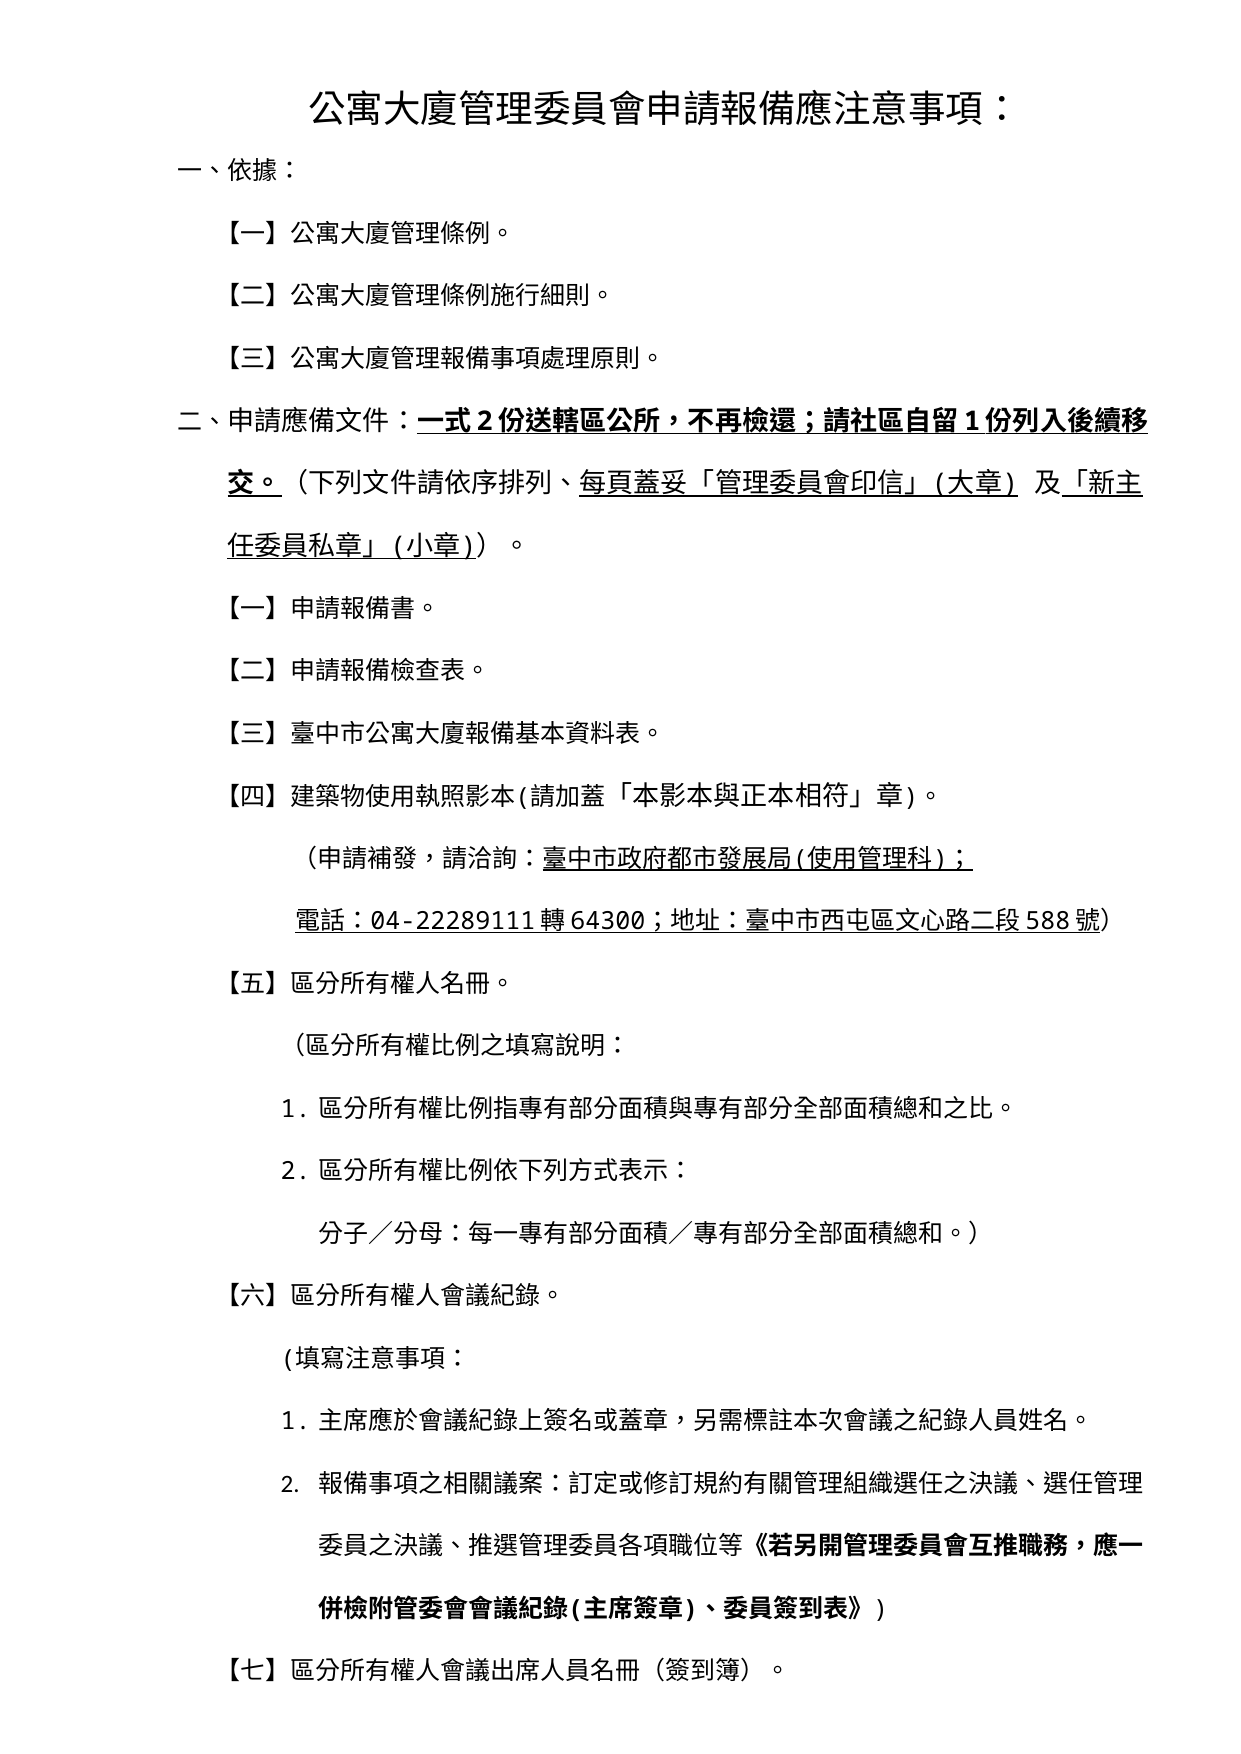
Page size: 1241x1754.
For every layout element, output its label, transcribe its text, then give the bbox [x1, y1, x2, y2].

text 分子／分母：每一專有部分面積／專有部分全部面積總和。） [318, 1189, 1152, 1252]
text 【五】區分所有權人名冊。 [215, 939, 1152, 1002]
text （申請補發，請洽詢：臺中市政府都市發展局(使用管理科)； [233, 814, 1152, 877]
list 區分所有權比例指專有部分面積與專有部分全部面積總和之比。 [280, 1064, 1152, 1127]
text 公寓大廈管理委員會申請報備應注意事項： [177, 64, 1152, 127]
list 報備事項之相關議案：訂定或修訂規約有關管理組織選任之決議、選任管理委員之決議、推選管理委員各項職位等《若另開管理委員會互推職務，應一併檢附管委會會議紀錄(主席簽章)、委員簽到表》) [280, 1439, 1152, 1627]
text （區分所有權比例之填寫說明： [280, 1002, 1152, 1064]
text 【七】區分所有權人會議出席人員名冊（簽到簿）。 [215, 1627, 1152, 1689]
text 【二】申請報備檢查表。 [215, 627, 1152, 689]
text 二、申請應備文件：一式2份送轄區公所，不再檢還；請社區自留1份列入後續移交。（下列文件請依序排列、每頁蓋妥「管理委員會印信」(大章) 及「新主任委員私章」(小章)）。 [177, 377, 1152, 564]
text 【三】臺中市公寓大廈報備基本資料表。 [215, 689, 1152, 752]
text 【六】區分所有權人會議紀錄。 [215, 1252, 1152, 1314]
text 一、依據： [177, 127, 1152, 189]
text 【一】公寓大廈管理條例。 [215, 189, 1152, 252]
text 【四】建築物使用執照影本(請加蓋「本影本與正本相符」章)。 [215, 752, 1152, 814]
text 【二】公寓大廈管理條例施行細則。 [215, 252, 1152, 314]
list 主席應於會議紀錄上簽名或蓋章，另需標註本次會議之紀錄人員姓名。 [280, 1377, 1152, 1439]
text (填寫注意事項： [280, 1314, 1152, 1377]
text 【三】公寓大廈管理報備事項處理原則。 [215, 314, 1152, 377]
text 【一】申請報備書。 [215, 564, 1152, 627]
text 電話：04-22289111轉64300；地址：臺中市西屯區文心路二段588號） [295, 877, 1152, 939]
list 區分所有權比例依下列方式表示： [280, 1127, 1152, 1189]
